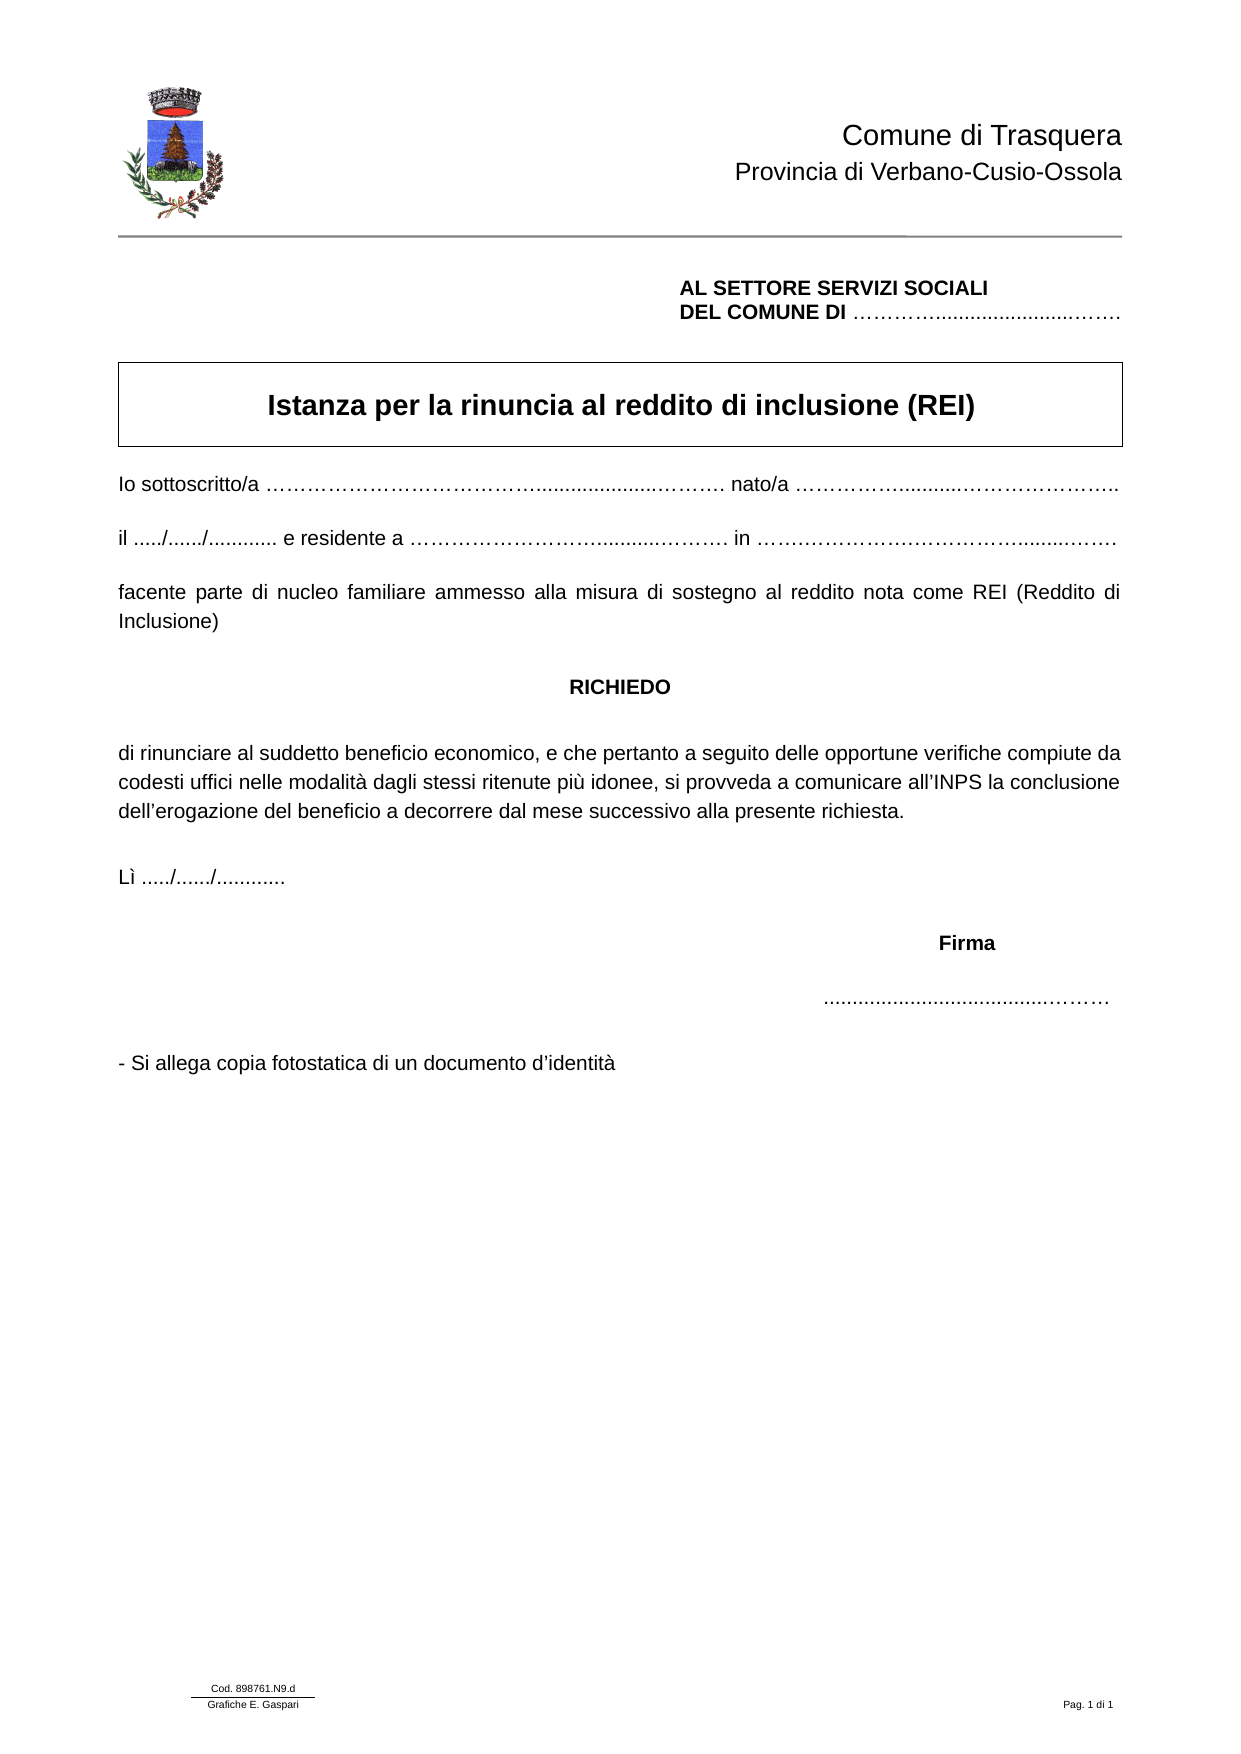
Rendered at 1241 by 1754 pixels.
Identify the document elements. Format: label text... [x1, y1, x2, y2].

text AL SETTORE SERVIZI SOCIALI DEL COMUNE DI …………........................……. [679, 276, 1122, 324]
text Io sottoscritto/a ………………………………….....................………. nato/a ……………...........………………….. [118, 472, 1122, 496]
text Comune di Trasquera [224, 118, 1122, 152]
text - Si allega copia fotostatica di un documento d’identità [118, 1051, 1122, 1075]
text .......................................……… [812, 985, 1122, 1009]
picture [122, 87, 224, 219]
text Provincia di Verbano-Cusio-Ossola [224, 157, 1122, 185]
text Firma [812, 931, 1122, 955]
table_header Istanza per la rinuncia al reddito di inclusione (REI) [119, 363, 1122, 446]
text facente parte di nucleo familiare ammesso alla misura di sostegno al reddito nota come REI (Reddito di Inclusione) [118, 580, 1122, 632]
text il ...../....../............ e residente a ………………………...........………. in …….…………….…………….........……. [118, 526, 1122, 550]
text di rinunciare al suddetto beneficio economico, e che pertanto a seguito delle opportune verifiche compiute da codesti uffici nelle modalità dagli stessi ritenute più idonee, si provveda a comunicare all’INPS la conclusione dell’erogazione del beneficio a decorrere dal mese successivo alla presente richiesta. [118, 741, 1122, 822]
text Lì ...../....../............ [118, 865, 1122, 889]
text RICHIEDO [118, 675, 1122, 699]
